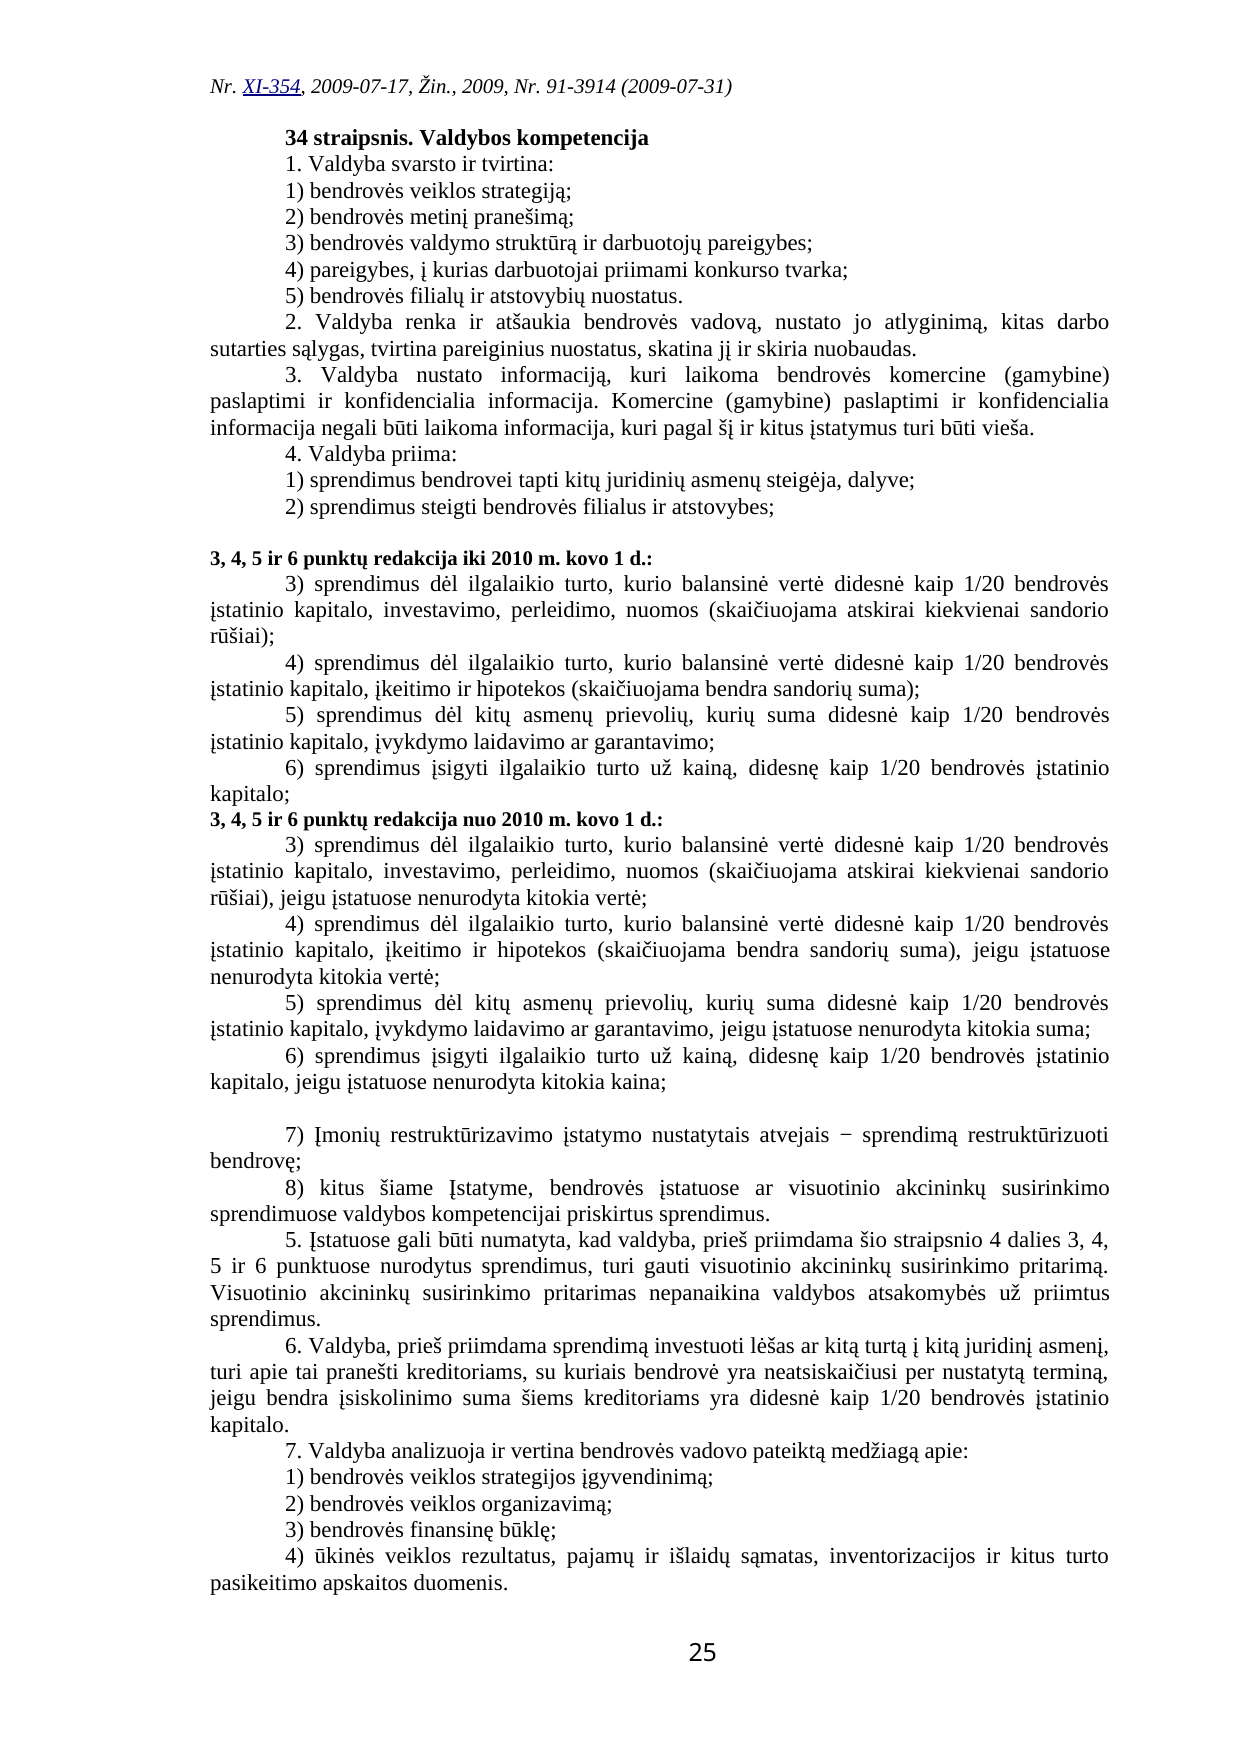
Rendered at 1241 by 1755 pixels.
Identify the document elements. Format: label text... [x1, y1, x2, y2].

text 4) ūkinės veiklos rezultatus, pajamų ir išlaidų sąmatas, inventorizacijos ir kitus turto pasikeitimo apskaitos duomenis. [210, 1542, 1111, 1595]
text 2) sprendimus steigti bendrovės filialus ir atstovybes; [210, 493, 1111, 519]
text 3) bendrovės finansinę būklę; [210, 1516, 1111, 1542]
text 3) bendrovės valdymo struktūrą ir darbuotojų pareigybes; [210, 229, 1111, 256]
text 4) sprendimus dėl ilgalaikio turto, kurio balansinė vertė didesnė kaip 1/20 bendrovės įstatinio kapitalo, įkeitimo ir hipotekos (skaičiuojama bendra sandorių suma), jeigu įstatuose nenurodyta kitokia vertė; [210, 910, 1110, 989]
text 7. Valdyba analizuoja ir vertina bendrovės vadovo pateiktą medžiagą apie: [210, 1437, 1111, 1463]
text 1. Valdyba svarsto ir tvirtina: [210, 150, 1111, 177]
text 34 straipsnis. Valdybos kompetencija [210, 124, 1111, 150]
text 1) sprendimus bendrovei tapti kitų juridinių asmenų steigėja, dalyve; [210, 467, 1111, 493]
text 5. Įstatuose gali būti numatyta, kad valdyba, prieš priimdama šio straipsnio 4 dalies 3, 4, 5 ir 6 punktuose nurodytus sprendimus, turi gauti visuotinio akcininkų susirinkimo pritarimą. Visuotinio akcininkų susirinkimo pritarimas nepanaikina valdybos atsakomybės už priimtus sprendimus. [210, 1226, 1111, 1332]
text 4. Valdyba priima: [210, 440, 1111, 467]
text 3) sprendimus dėl ilgalaikio turto, kurio balansinė vertė didesnė kaip 1/20 bendrovės įstatinio kapitalo, investavimo, perleidimo, nuomos (skaičiuojama atskirai kiekvienai sandorio rūšiai), jeigu įstatuose nenurodyta kitokia vertė; [210, 831, 1110, 910]
text 1) bendrovės veiklos strategijos įgyvendinimą; [210, 1463, 1111, 1490]
text 4) sprendimus dėl ilgalaikio turto, kurio balansinė vertė didesnė kaip 1/20 bendrovės įstatinio kapitalo, įkeitimo ir hipotekos (skaičiuojama bendra sandorių suma); [210, 649, 1111, 701]
text 3, 4, 5 ir 6 punktų redakcija iki 2010 m. kovo 1 d.: [210, 546, 1111, 570]
text 2) bendrovės metinį pranešimą; [210, 203, 1111, 229]
text 6) sprendimus įsigyti ilgalaikio turto už kainą, didesnę kaip 1/20 bendrovės įstatinio kapitalo; [210, 754, 1111, 807]
text 3. Valdyba nustato informaciją, kuri laikoma bendrovės komercine (gamybine) paslaptimi ir konfidencialia informacija. Komercine (gamybine) paslaptimi ir konfidencialia informacija negali būti laikoma informacija, kuri pagal šį ir kitus įstatymus turi būti vieša. [210, 361, 1111, 440]
text 5) sprendimus dėl kitų asmenų prievolių, kurių suma didesnė kaip 1/20 bendrovės įstatinio kapitalo, įvykdymo laidavimo ar garantavimo; [210, 701, 1111, 754]
text 2. Valdyba renka ir atšaukia bendrovės vadovą, nustato jo atlyginimą, kitas darbo sutarties sąlygas, tvirtina pareiginius nuostatus, skatina jį ir skiria nuobaudas. [210, 308, 1111, 361]
text Nr. XI-354, 2009-07-17, Žin., 2009, Nr. 91-3914 (2009-07-31) [210, 73, 1120, 98]
text 8) kitus šiame Įstatyme, bendrovės įstatuose ar visuotinio akcininkų susirinkimo sprendimuose valdybos kompetencijai priskirtus sprendimus. [210, 1173, 1111, 1226]
text 5) sprendimus dėl kitų asmenų prievolių, kurių suma didesnė kaip 1/20 bendrovės įstatinio kapitalo, įvykdymo laidavimo ar garantavimo, jeigu įstatuose nenurodyta kitokia suma; [210, 989, 1110, 1042]
text 3, 4, 5 ir 6 punktų redakcija nuo 2010 m. kovo 1 d.: [210, 807, 1111, 831]
text 6. Valdyba, prieš priimdama sprendimą investuoti lėšas ar kitą turtą į kitą juridinį asmenį, turi apie tai pranešti kreditoriams, su kuriais bendrovė yra neatsiskaičiusi per nustatytą terminą, jeigu bendra įsiskolinimo suma šiems kreditoriams yra didesnė kaip 1/20 bendrovės įstatinio kapitalo. [210, 1332, 1111, 1437]
text 1) bendrovės veiklos strategiją; [210, 177, 1111, 203]
text 2) bendrovės veiklos organizavimą; [210, 1490, 1111, 1516]
text 7) Įmonių restruktūrizavimo įstatymo nustatytais atvejais − sprendimą restruktūrizuoti bendrovę; [210, 1121, 1111, 1173]
text 6) sprendimus įsigyti ilgalaikio turto už kainą, didesnę kaip 1/20 bendrovės įstatinio kapitalo, jeigu įstatuose nenurodyta kitokia kaina; [210, 1042, 1111, 1094]
text 4) pareigybes, į kurias darbuotojai priimami konkurso tvarka; [210, 256, 1111, 282]
text 3) sprendimus dėl ilgalaikio turto, kurio balansinė vertė didesnė kaip 1/20 bendrovės įstatinio kapitalo, investavimo, perleidimo, nuomos (skaičiuojama atskirai kiekvienai sandorio rūšiai); [210, 570, 1111, 649]
text 5) bendrovės filialų ir atstovybių nuostatus. [210, 282, 1111, 308]
